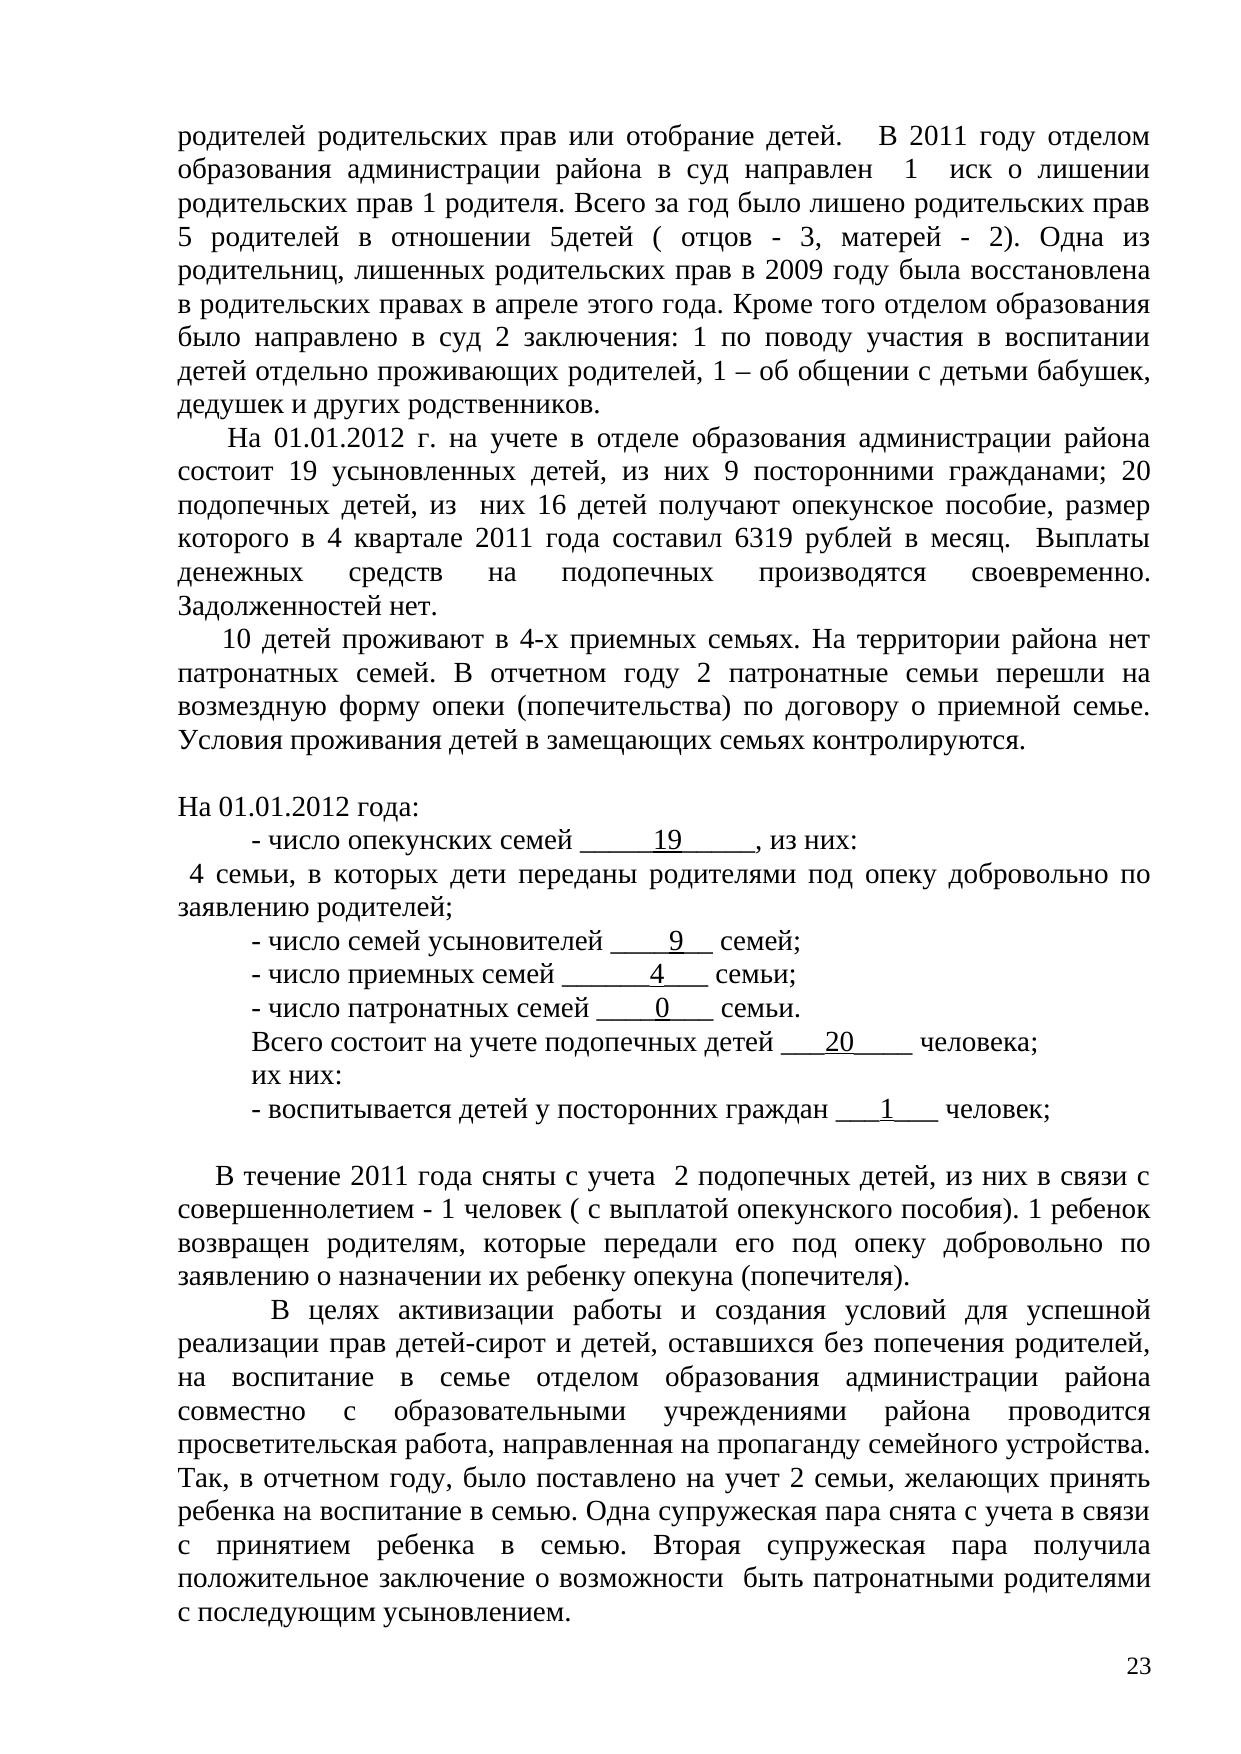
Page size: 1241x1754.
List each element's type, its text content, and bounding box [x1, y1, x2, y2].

text - число опекунских семей _____19_____, из них: [177, 822, 1152, 856]
text их них: [177, 1057, 1152, 1091]
text В целях активизации работы и создания условий для успешной реализации прав детей-сирот и детей, оставшихся без попечения родителей, на воспитание в семье отделом образования администрации района совместно с образовательными учреждениями района проводится просветительская работа, направленная на пропаганду семейного устройства. Так, в отчетном году, было поставлено на учет 2 семьи, желающих принять ребенка на воспитание в семью. Одна супружеская пара снята с учета в связи с принятием ребенка в семью. Вторая супружеская пара получила положительное заключение о возможности быть патронатными родителями с последующим усыновлением. [177, 1292, 1152, 1627]
text - число патронатных семей ____0___ семьи. [177, 990, 1152, 1024]
text - воспитывается детей у посторонних граждан ___1___ человек; [177, 1091, 1152, 1124]
text 4 семьи, в которых дети переданы родителями под опеку добровольно по заявлению родителей; [177, 856, 1152, 923]
text В течение 2011 года сняты с учета 2 подопечных детей, из них в связи с совершеннолетием - 1 человек ( с выплатой опекунского пособия). 1 ребенок возвращен родителям, которые передали его под опеку добровольно по заявлению о назначении их ребенку опекуна (попечителя). [177, 1158, 1152, 1292]
text На 01.01.2012 года: [177, 789, 1152, 822]
text - число приемных семей ______4___ семьи; [177, 957, 1152, 990]
text На 01.01.2012 г. на учете в отделе образования администрации района состоит 19 усыновленных детей, из них 9 посторонними гражданами; 20 подопечных детей, из них 16 детей получают опекунское пособие, размер которого в 4 квартале 2011 года составил 6319 рублей в месяц. Выплаты денежных средств на подопечных производятся своевременно. Задолженностей нет. [177, 420, 1152, 621]
text родителей родительских прав или отобрание детей. В 2011 году отделом образования администрации района в суд направлен 1 иск о лишении родительских прав 1 родителя. Всего за год было лишено родительских прав 5 родителей в отношении 5детей ( отцов - 3, матерей - 2). Одна из родительниц, лишенных родительских прав в 2009 году была восстановлена в родительских правах в апреле этого года. Кроме того отделом образования было направлено в суд 2 заключения: 1 по поводу участия в воспитании детей отдельно проживающих родителей, 1 – об общении с детьми бабушек, дедушек и других родственников. [177, 118, 1152, 420]
text Всего состоит на учете подопечных детей ___20____ человека; [177, 1024, 1152, 1057]
text 10 детей проживают в 4-х приемных семьях. На территории района нет патронатных семей. В отчетном году 2 патронатные семьи перешли на возмездную форму опеки (попечительства) по договору о приемной семье. Условия проживания детей в замещающих семьях контролируются. [177, 621, 1152, 755]
text - число семей усыновителей ____9__ семей; [177, 923, 1152, 957]
